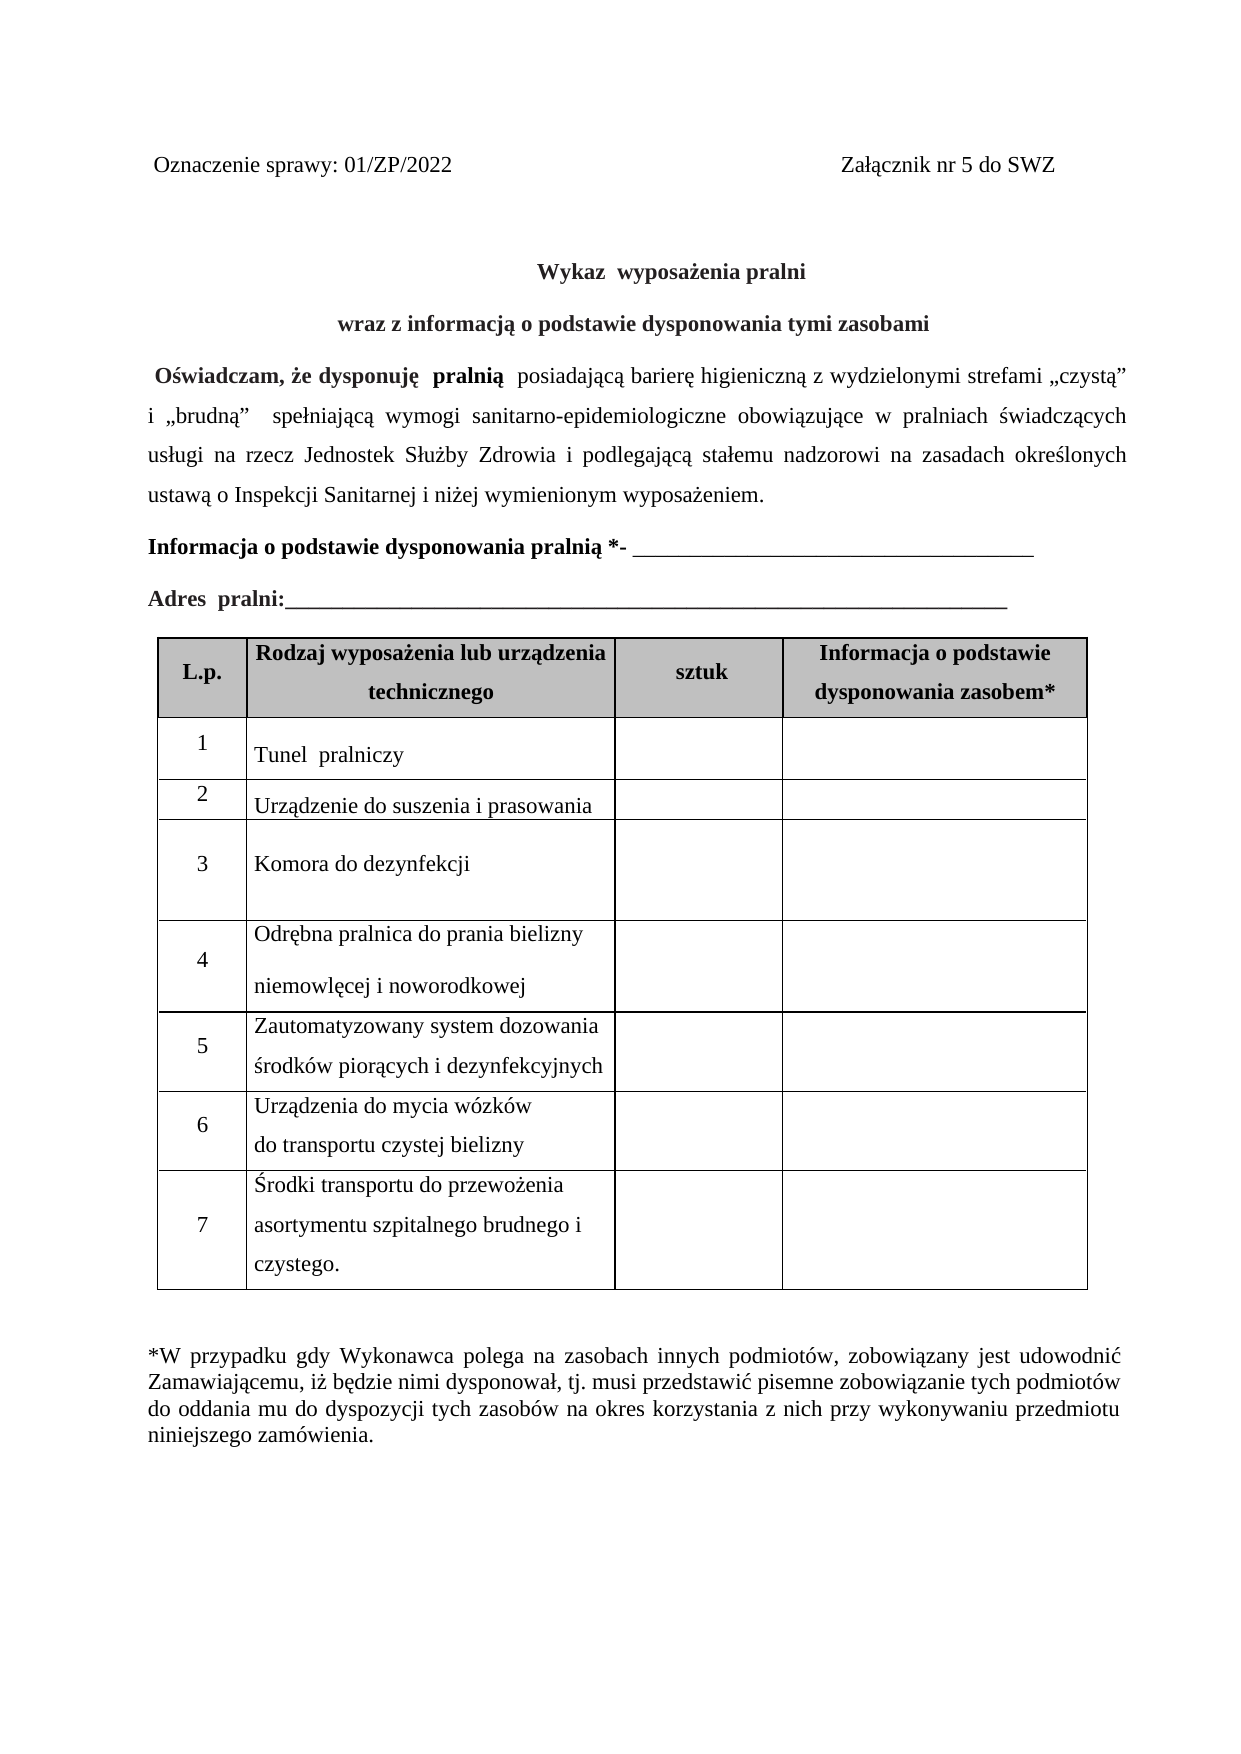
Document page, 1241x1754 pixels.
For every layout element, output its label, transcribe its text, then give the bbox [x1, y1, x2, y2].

table_cell [616, 1092, 782, 1170]
table_header Informacja o podstawie dysponowania zasobem* [784, 639, 1086, 717]
text Oświadczam, że dysponuję pralnią posiadającą barierę higieniczną z wydzielonymi strefami „czystą” i „brudną” spełniającą wymogi sanitarno-epidemiologiczne obowiązujące w pralniach świadczących usługi na rzecz Jednostek Służby Zdrowia i podlegającą stałemu nadzorowi na zasadach określonych ustawą o Inspekcji Sanitarnej i niżej wymienionym wyposażeniem. [148, 362, 1128, 507]
table_cell [616, 718, 782, 779]
table_cell Środki transportu do przewożenia asortymentu szpitalnego brudnego i czystego. [247, 1171, 614, 1289]
table_cell [616, 921, 782, 1011]
table_cell 1 [158, 718, 246, 779]
table_cell Urządzenie do suszenia i prasowania [247, 780, 614, 819]
table_cell Urządzenia do mycia wózków do transportu czystej bielizny [247, 1092, 614, 1170]
text *W przypadku gdy Wykonawca polega na zasobach innych podmiotów, zobowiązany jest udowodnić Zamawiającemu, iż będzie nimi dysponował, tj. musi przedstawić pisemne zobowiązanie tych podmiotów do oddania mu do dyspozycji tych zasobów na okres korzystania z nich przy wykonywaniu przedmiotu niniejszego zamówienia. [148, 1342, 1122, 1447]
table_cell 5 [158, 1011, 246, 1091]
table_cell [616, 1171, 782, 1289]
table_cell Zautomatyzowany system dozowania środków piorących i dezynfekcyjnych [247, 1013, 614, 1091]
table_cell [783, 1091, 1087, 1170]
table_cell [783, 718, 1087, 779]
table_cell 2 [158, 779, 246, 819]
text Adres pralni:_______________________________________________________________ [148, 585, 1195, 611]
table_cell 6 [158, 1091, 246, 1170]
table_cell Tunel pralniczy [247, 718, 614, 779]
table_cell Odrębna pralnica do prania bielizny niemowlęcej i noworodkowej [247, 921, 614, 1011]
text Wykaz wyposażenia pralni [148, 258, 1195, 285]
table_cell [783, 779, 1087, 819]
table_cell 4 [158, 920, 246, 1011]
table_cell [783, 1011, 1087, 1091]
table_cell [783, 819, 1087, 919]
table_cell [616, 820, 782, 919]
table_cell 7 [158, 1170, 246, 1289]
table_header sztuk [616, 639, 782, 717]
table_header Rodzaj wyposażenia lub urządzenia technicznego [248, 639, 614, 717]
table_cell [616, 780, 782, 819]
table_cell [616, 1013, 782, 1091]
text wraz z informacją o podstawie dysponowania tymi zasobami [148, 310, 1120, 337]
text Informacja o podstawie dysponowania pralnią *- ___________________________________ [148, 533, 1195, 559]
table_cell [783, 920, 1087, 1011]
table_header L.p. [159, 639, 246, 717]
text Oznaczenie sprawy: 01/ZP/2022 Załącznik nr 5 do SWZ [148, 151, 1122, 177]
table_cell [783, 1170, 1087, 1289]
table_cell Komora do dezynfekcji [247, 820, 614, 919]
table_cell 3 [158, 819, 246, 919]
